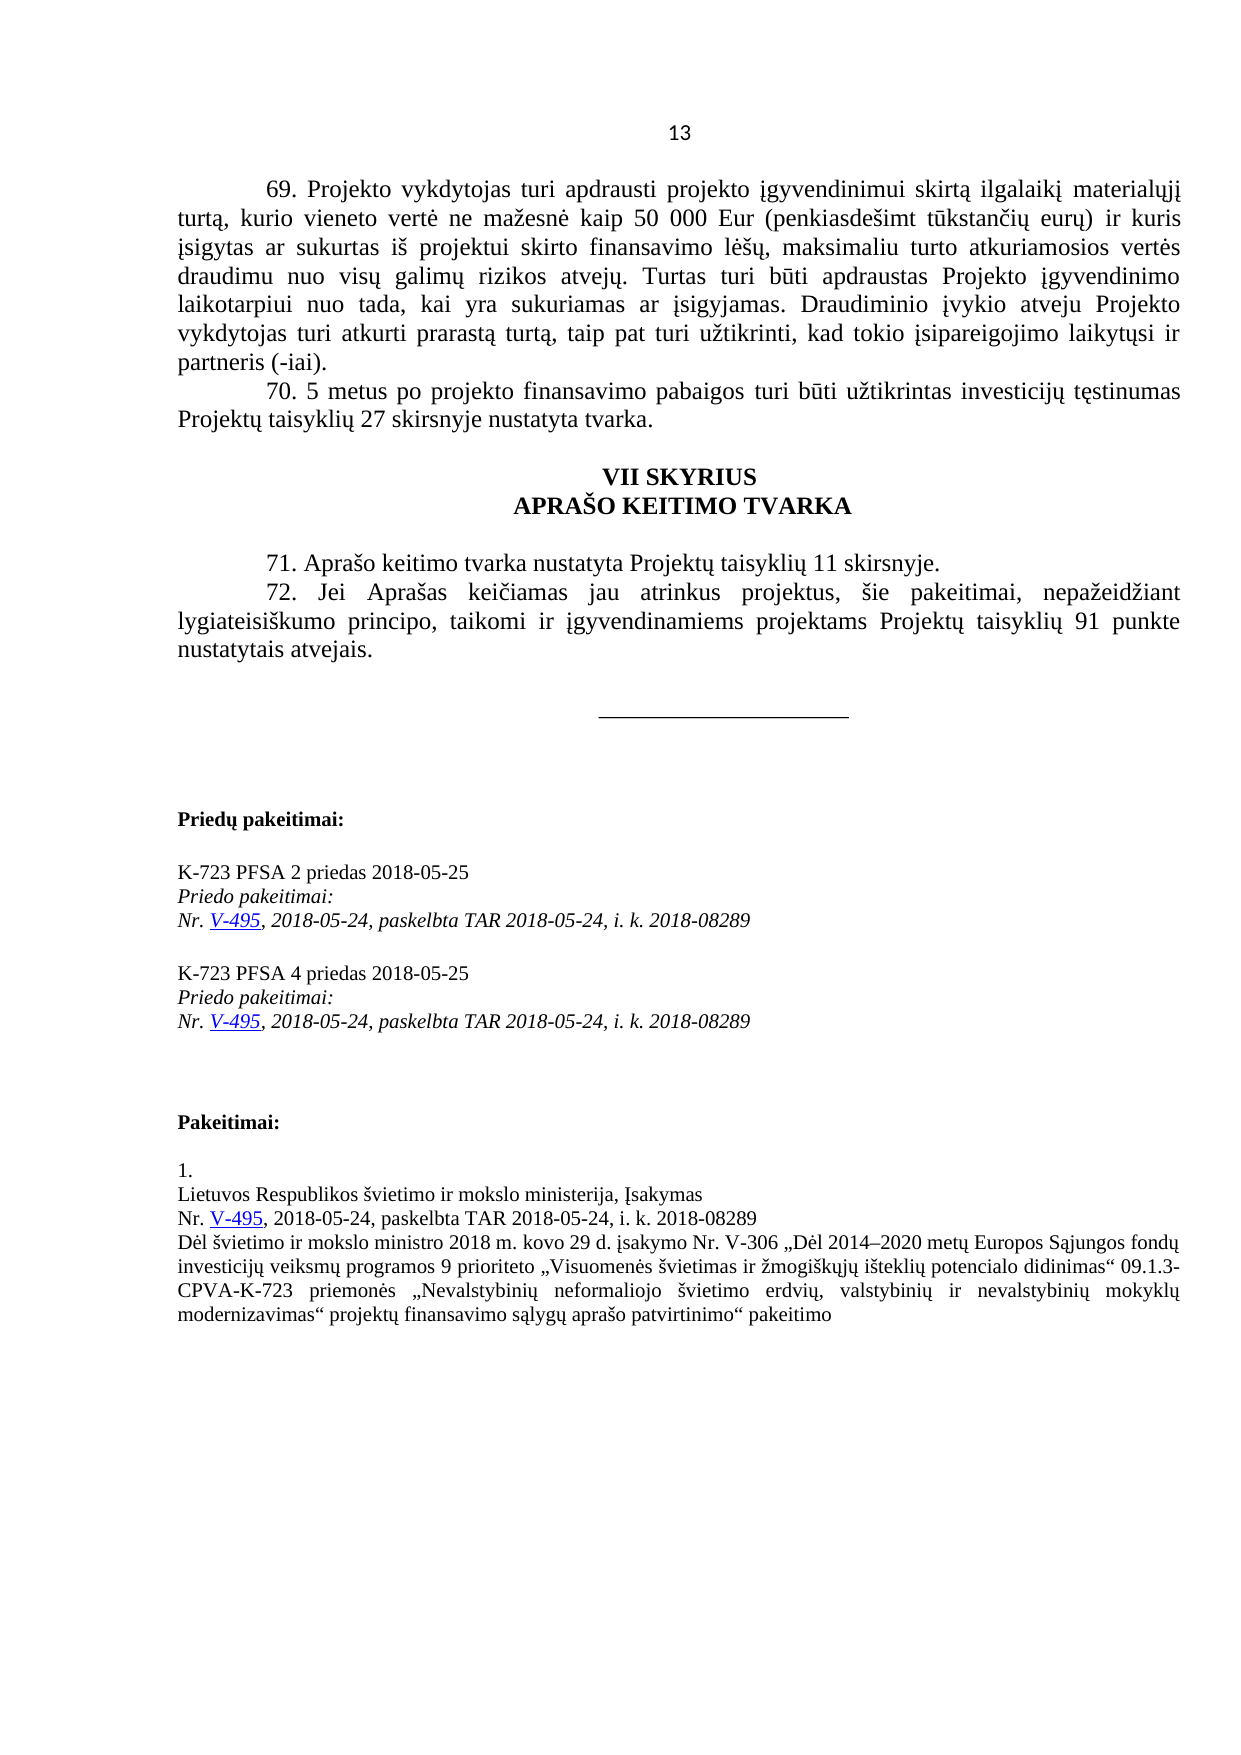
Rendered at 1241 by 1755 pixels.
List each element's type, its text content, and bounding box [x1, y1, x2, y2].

text Priedo pakeitimai: [177, 985, 1181, 1009]
text 70. 5 metus po projekto finansavimo pabaigos turi būti užtikrintas investicijų tęstinumas Projektų taisyklių 27 skirsnyje nustatyta tvarka. [177, 376, 1181, 433]
text Pakeitimai: [177, 1110, 1181, 1134]
text VII SKYRIUS [177, 462, 1181, 491]
text 72. Jei Aprašas keičiamas jau atrinkus projektus, šie pakeitimai, nepažeidžiant lygiateisiškumo principo, taikomi ir įgyvendinamiems projektams Projektų taisyklių 91 punkte nustatytais atvejais. [177, 577, 1181, 663]
text APRAŠO KEITIMO TVARKA [177, 491, 1181, 519]
text Lietuvos Respublikos švietimo ir mokslo ministerija, Įsakymas [177, 1182, 1181, 1206]
text 71. Aprašo keitimo tvarka nustatyta Projektų taisyklių 11 skirsnyje. [177, 548, 1181, 577]
text K-723 PFSA 4 priedas 2018-05-25 [177, 961, 1181, 985]
text 1. [177, 1158, 1181, 1182]
text Nr. V-495, 2018-05-24, paskelbta TAR 2018-05-24, i. k. 2018-08289 [177, 1009, 1181, 1033]
text Priedų pakeitimai: [177, 807, 1181, 831]
text Dėl švietimo ir mokslo ministro 2018 m. kovo 29 d. įsakymo Nr. V-306 „Dėl 2014–2020 metų Europos Sąjungos fondų investicijų veiksmų programos 9 prioriteto „Visuomenės švietimas ir žmogiškųjų išteklių potencialo didinimas“ 09.1.3-CPVA-K-723 priemonės „Nevalstybinių neformaliojo švietimo erdvių, valstybinių ir nevalstybinių mokyklų modernizavimas“ projektų finansavimo sąlygų aprašo patvirtinimo“ pakeitimo [177, 1230, 1181, 1326]
text Nr. V-495, 2018-05-24, paskelbta TAR 2018-05-24, i. k. 2018-08289 [177, 1206, 1181, 1230]
text Nr. V-495, 2018-05-24, paskelbta TAR 2018-05-24, i. k. 2018-08289 [177, 908, 1181, 932]
text K-723 PFSA 2 priedas 2018-05-25 [177, 860, 1181, 884]
text ____________________ [177, 692, 1181, 721]
text Priedo pakeitimai: [177, 884, 1181, 908]
text 69. Projekto vykdytojas turi apdrausti projekto įgyvendinimui skirtą ilgalaikį materialųjį turtą, kurio vieneto vertė ne mažesnė kaip 50 000 Eur (penkiasdešimt tūkstančių eurų) ir kuris įsigytas ar sukurtas iš projektui skirto finansavimo lėšų, maksimaliu turto atkuriamosios vertės draudimu nuo visų galimų rizikos atvejų. Turtas turi būti apdraustas Projekto įgyvendinimo laikotarpiui nuo tada, kai yra sukuriamas ar įsigyjamas. Draudiminio įvykio atveju Projekto vykdytojas turi atkurti prarastą turtą, taip pat turi užtikrinti, kad tokio įsipareigojimo laikytųsi ir partneris (-iai). [177, 174, 1181, 376]
